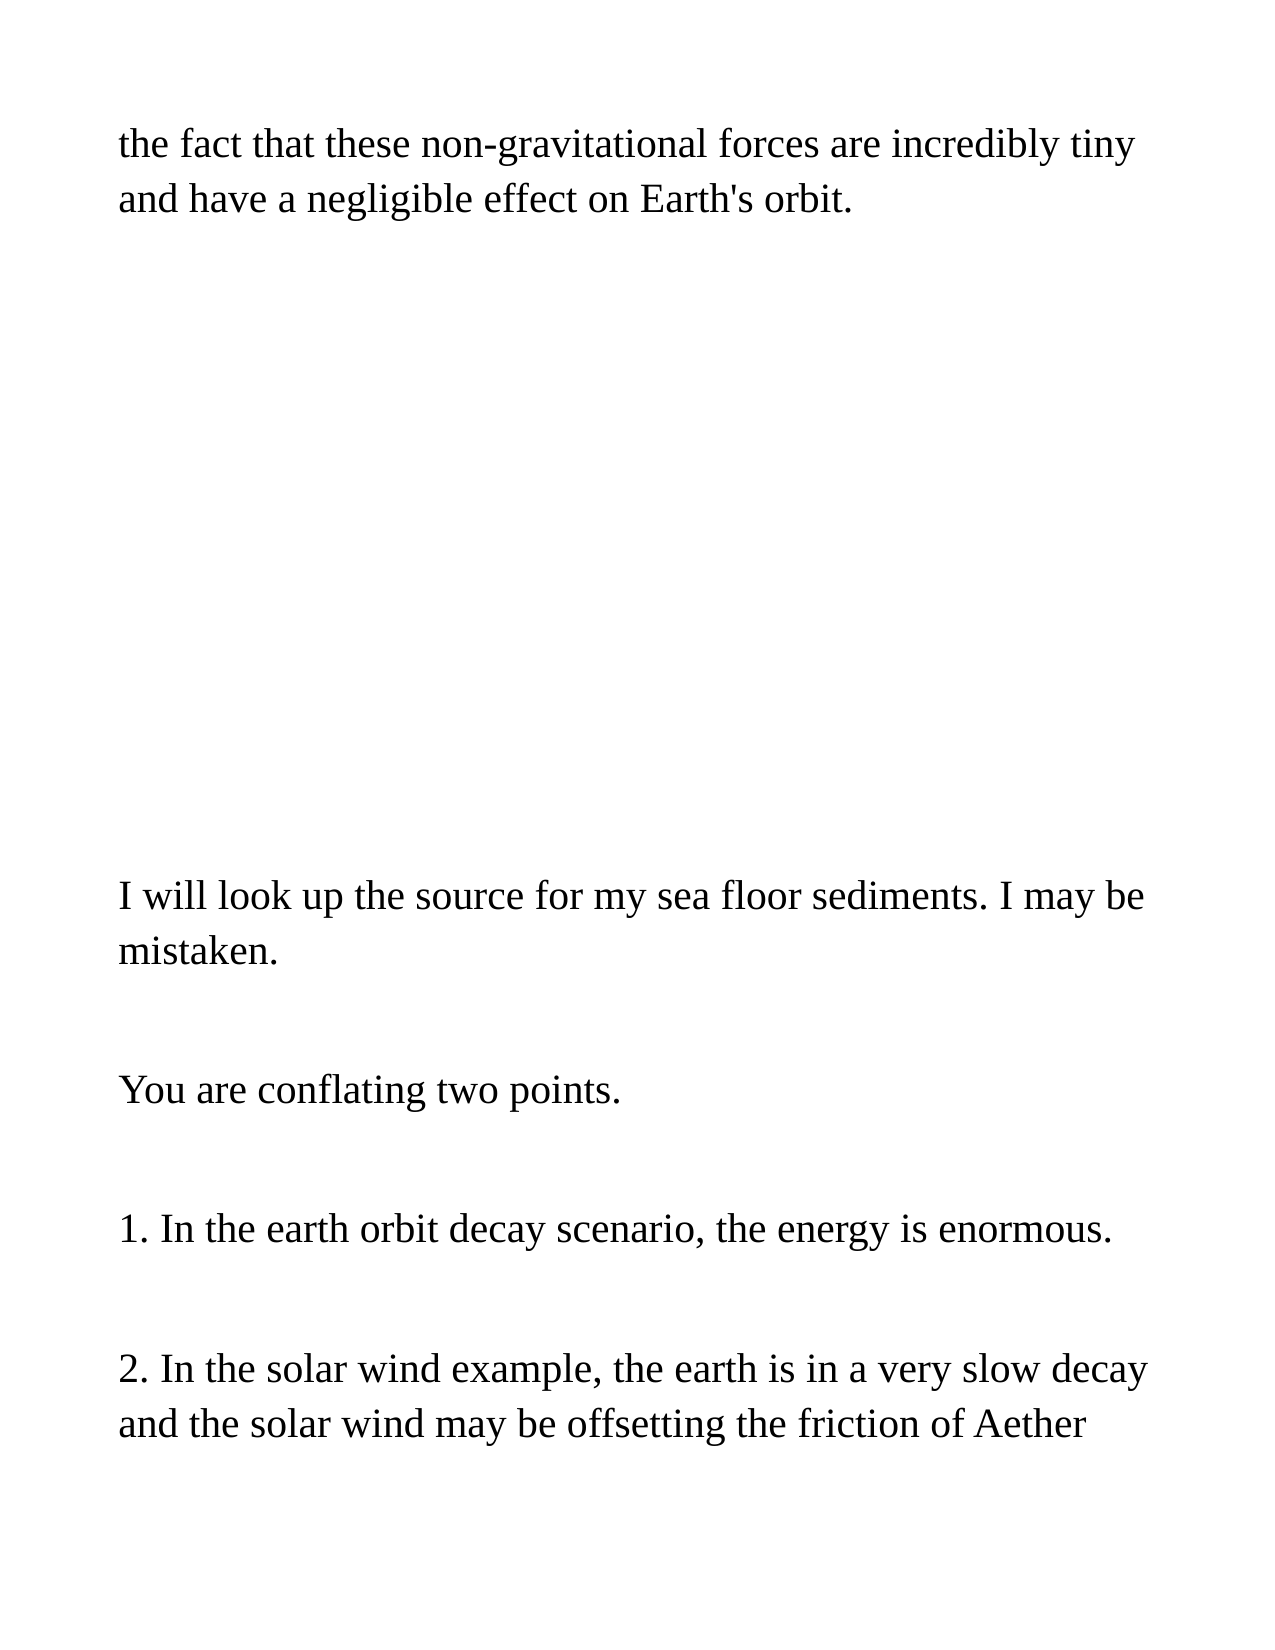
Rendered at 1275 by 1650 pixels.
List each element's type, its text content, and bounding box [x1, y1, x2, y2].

text You are conflating two points. [118, 1064, 1157, 1112]
text 2. In the solar wind example, the earth is in a very slow decay and the solar wind may be offsetting the friction of Aether [118, 1343, 1157, 1446]
text I will look up the source for my sea floor sediments. I may be mistaken. [118, 870, 1157, 973]
text 1. In the earth orbit decay scenario, the energy is enormous. [118, 1204, 1157, 1252]
text the fact that these non-gravitational forces are incredibly tiny and have a negligible effect on Earth's orbit. [118, 118, 1157, 221]
